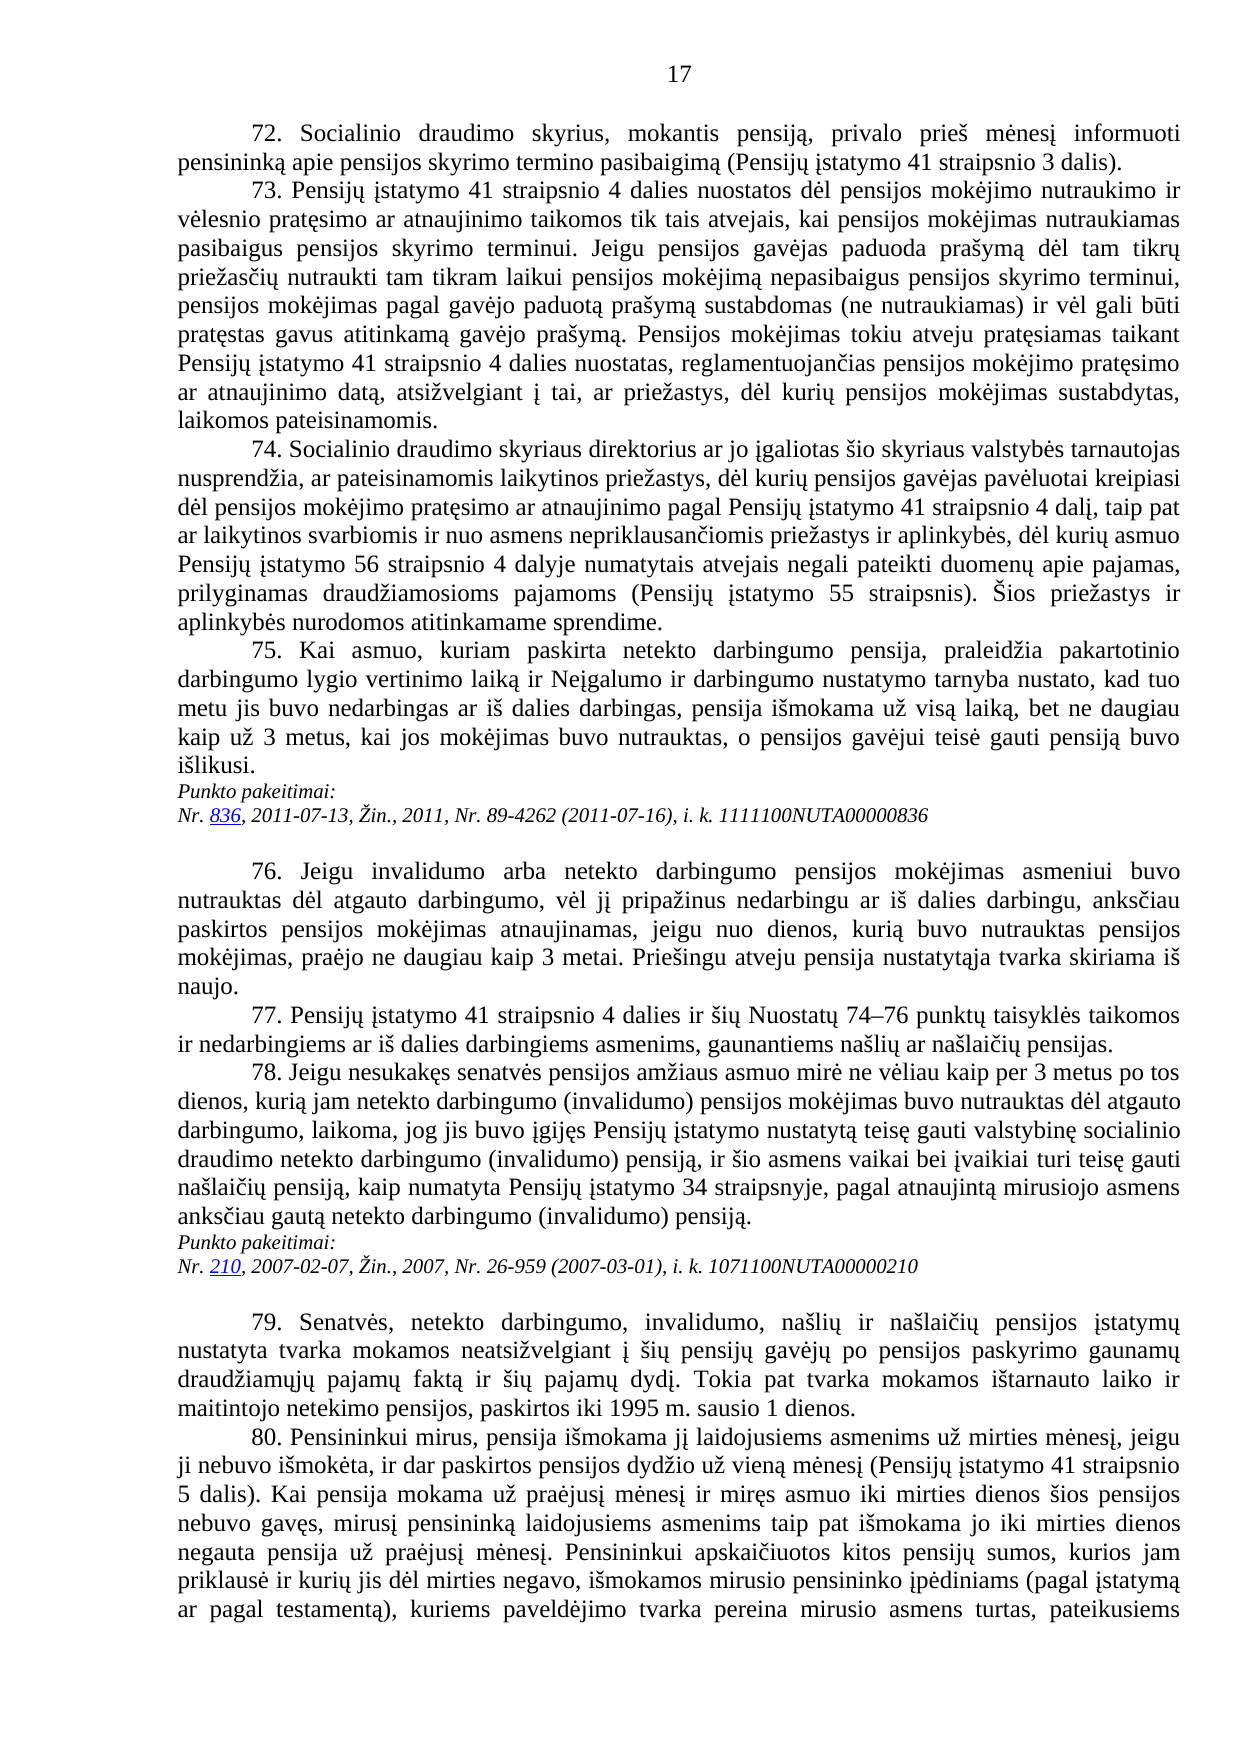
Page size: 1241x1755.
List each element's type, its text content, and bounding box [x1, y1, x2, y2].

text 76. Jeigu invalidumo arba netekto darbingumo pensijos mokėjimas asmeniui buvo nutrauktas dėl atgauto darbingumo, vėl jį pripažinus nedarbingu ar iš dalies darbingu, anksčiau paskirtos pensijos mokėjimas atnaujinamas, jeigu nuo dienos, kurią buvo nutrauktas pensijos mokėjimas, praėjo ne daugiau kaip 3 metai. Priešingu atveju pensija nustatytąja tvarka skiriama iš naujo. [177, 856, 1181, 1000]
text 78. Jeigu nesukakęs senatvės pensijos amžiaus asmuo mirė ne vėliau kaip per 3 metus po tos dienos, kurią jam netekto darbingumo (invalidumo) pensijos mokėjimas buvo nutrauktas dėl atgauto darbingumo, laikoma, jog jis buvo įgijęs Pensijų įstatymo nustatytą teisę gauti valstybinę socialinio draudimo netekto darbingumo (invalidumo) pensiją, ir šio asmens vaikai bei įvaikiai turi teisę gauti našlaičių pensiją, kaip numatyta Pensijų įstatymo 34 straipsnyje, pagal atnaujintą mirusiojo asmens anksčiau gautą netekto darbingumo (invalidumo) pensiją. [177, 1057, 1181, 1230]
text 72. Socialinio draudimo skyrius, mokantis pensiją, privalo prieš mėnesį informuoti pensininką apie pensijos skyrimo termino pasibaigimą (Pensijų įstatymo 41 straipsnio 3 dalis). [177, 118, 1181, 176]
text Punkto pakeitimai: [177, 779, 1181, 803]
text 79. Senatvės, netekto darbingumo, invalidumo, našlių ir našlaičių pensijos įstatymų nustatyta tvarka mokamos neatsižvelgiant į šių pensijų gavėjų po pensijos paskyrimo gaunamų draudžiamųjų pajamų faktą ir šių pajamų dydį. Tokia pat tvarka mokamos ištarnauto laiko ir maitintojo netekimo pensijos, paskirtos iki 1995 m. sausio 1 dienos. [177, 1307, 1181, 1422]
text 74. Socialinio draudimo skyriaus direktorius ar jo įgaliotas šio skyriaus valstybės tarnautojas nusprendžia, ar pateisinamomis laikytinos priežastys, dėl kurių pensijos gavėjas pavėluotai kreipiasi dėl pensijos mokėjimo pratęsimo ar atnaujinimo pagal Pensijų įstatymo 41 straipsnio 4 dalį, taip pat ar laikytinos svarbiomis ir nuo asmens nepriklausančiomis priežastys ir aplinkybės, dėl kurių asmuo Pensijų įstatymo 56 straipsnio 4 dalyje numatytais atvejais negali pateikti duomenų apie pajamas, prilyginamas draudžiamosioms pajamoms (Pensijų įstatymo 55 straipsnis). Šios priežastys ir aplinkybės nurodomos atitinkamame sprendime. [177, 434, 1181, 636]
text 77. Pensijų įstatymo 41 straipsnio 4 dalies ir šių Nuostatų 74–76 punktų taisyklės taikomos ir nedarbingiems ar iš dalies darbingiems asmenims, gaunantiems našlių ar našlaičių pensijas. [177, 1000, 1181, 1057]
text Punkto pakeitimai: [177, 1230, 1181, 1254]
text Nr. 836, 2011-07-13, Žin., 2011, Nr. 89-4262 (2011-07-16), i. k. 1111100NUTA00000836 [177, 803, 1181, 827]
text 75. Kai asmuo, kuriam paskirta netekto darbingumo pensija, praleidžia pakartotinio darbingumo lygio vertinimo laiką ir Neįgalumo ir darbingumo nustatymo tarnyba nustato, kad tuo metu jis buvo nedarbingas ar iš dalies darbingas, pensija išmokama už visą laiką, bet ne daugiau kaip už 3 metus, kai jos mokėjimas buvo nutrauktas, o pensijos gavėjui teisė gauti pensiją buvo išlikusi. [177, 636, 1181, 779]
text 73. Pensijų įstatymo 41 straipsnio 4 dalies nuostatos dėl pensijos mokėjimo nutraukimo ir vėlesnio pratęsimo ar atnaujinimo taikomos tik tais atvejais, kai pensijos mokėjimas nutraukiamas pasibaigus pensijos skyrimo terminui. Jeigu pensijos gavėjas paduoda prašymą dėl tam tikrų priežasčių nutraukti tam tikram laikui pensijos mokėjimą nepasibaigus pensijos skyrimo terminui, pensijos mokėjimas pagal gavėjo paduotą prašymą sustabdomas (ne nutraukiamas) ir vėl gali būti pratęstas gavus atitinkamą gavėjo prašymą. Pensijos mokėjimas tokiu atveju pratęsiamas taikant Pensijų įstatymo 41 straipsnio 4 dalies nuostatas, reglamentuojančias pensijos mokėjimo pratęsimo ar atnaujinimo datą, atsižvelgiant į tai, ar priežastys, dėl kurių pensijos mokėjimas sustabdytas, laikomos pateisinamomis. [177, 176, 1181, 434]
text 80. Pensininkui mirus, pensija išmokama jį laidojusiems asmenims už mirties mėnesį, jeigu ji nebuvo išmokėta, ir dar paskirtos pensijos dydžio už vieną mėnesį (Pensijų įstatymo 41 straipsnio 5 dalis). Kai pensija mokama už praėjusį mėnesį ir miręs asmuo iki mirties dienos šios pensijos nebuvo gavęs, mirusį pensininką laidojusiems asmenims taip pat išmokama jo iki mirties dienos negauta pensija už praėjusį mėnesį. Pensininkui apskaičiuotos kitos pensijų sumos, kurios jam priklausė ir kurių jis dėl mirties negavo, išmokamos mirusio pensininko įpėdiniams (pagal įstatymą ar pagal testamentą), kuriems paveldėjimo tvarka pereina mirusio asmens turtas, pateikusiems [177, 1422, 1181, 1623]
text Nr. 210, 2007-02-07, Žin., 2007, Nr. 26-959 (2007-03-01), i. k. 1071100NUTA00000210 [177, 1254, 1181, 1278]
